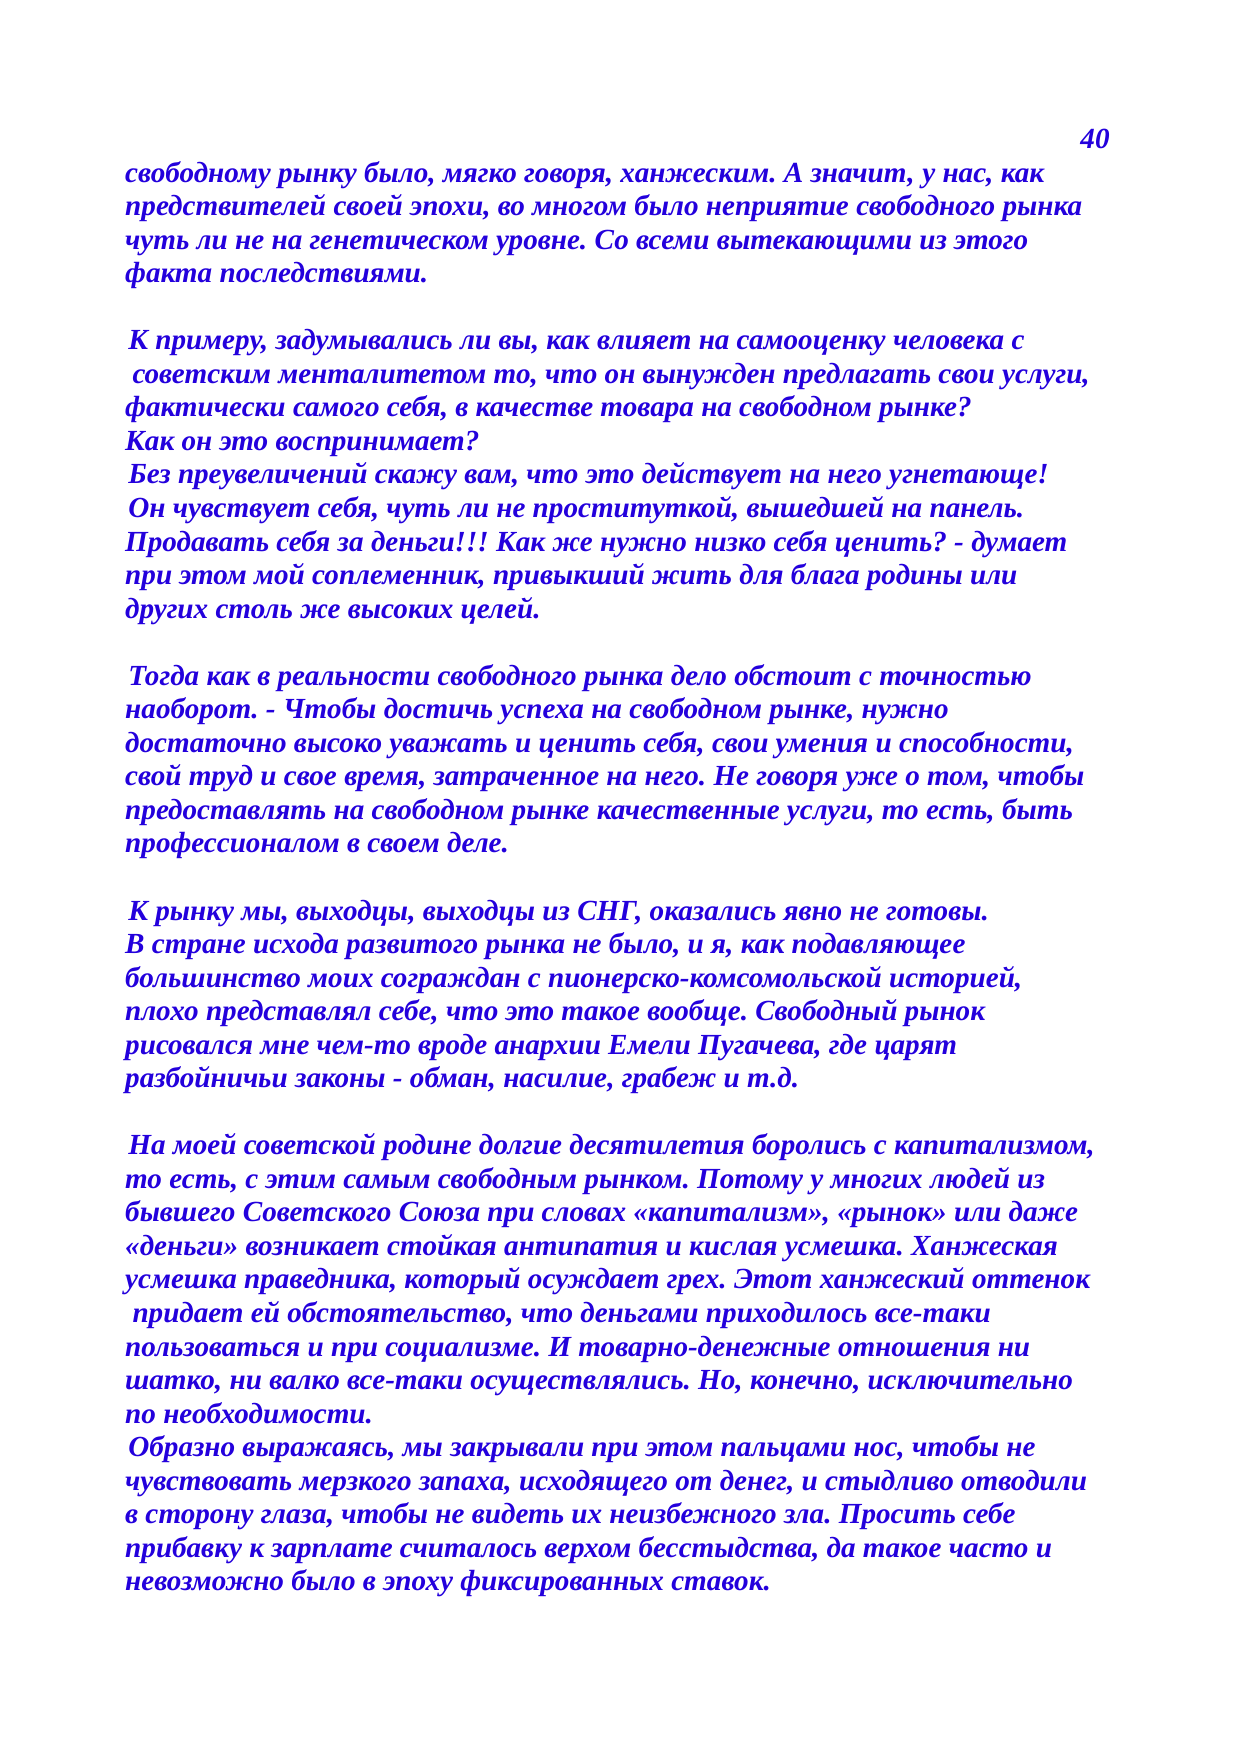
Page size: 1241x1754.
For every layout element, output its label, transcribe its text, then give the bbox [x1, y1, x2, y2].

table_header [1119, 118, 1240, 1634]
table_header [0, 118, 125, 1634]
table_header 38 О странностях «совкового» менталитета или мифы о свободном рынке Вообще проблема, как ее называют, совковой ментальности существует в Израиле. Израильтяне безошибочно узнают русского за пятьдесят метров на улице. Немалое количество коренных израильтян считает всех приехавших из стран СНГ алкоголиками и проститутками и некоторое основание так считать, нужно признать, они все-таки имеют. О том, что такое совковый менталитет я подробно узнал, когда работал в русскоязычных коллективах («русские», как правило, занимаются в Израиле никайоном (уборкой)). Нигде больше я не видел столько хитрости, подлости, изворотливости и извращенности. В русскоязычной бригаде вполне может царить атмосфера круговой поруки и человека могут запросто затравить только за то, что он ведет себя независимо и отказывается, к примеру, мыться со всеми в душе. Распространены 39 доносы и кляузы израильским начальникам на своих соотечественников. Некоторые русские женщины успешно продвигаются по карьерной лестнице привычным способом (через постель) с начальником. Одна женщина рассказывала мне как можно успешно и быстро выучить иврит – находясь в постели с ивритоязычными и попутно решая свои языковые проблемы. Отношение к работе «русских» - это отдельная поэма. Многие из нас никак не могут взять в толк специфику отношений на капиталистическом рынке труда. Представление о том, что Родина должна дать им работу и трудоустроить неистребимо. А как же иначе, если психологическая установка «Раньше думай о Родине, а потом – о себе» твердо вошла в кровь и сознание моих соотечественников вместе с молоком матери. Так вот, человек, думающий раньше о Родине, чем о себе, не способен понять, почему Родина и не обеспечивает его достойной работой. Я работал в бригаде, в которой несколько человек вообще не знали, что такое работать плохо и спустя рукава. Они что называется, вкалывали за минимум, и сильно при этом обижались на условия оплаты. Или на тех, кто работал не столь хорошо и самозабвенно (к примеру, на самих израильтян), но получал при этом столько же (или больше). Или на то, что платят одинаково и тому, кто работает много и тому кто почти не работает. Корень проблемы по моему мнению кроется в том, что многие выходцы из СНГ в Израиле просто не готовы к свободному рынку ни морально, ни психологически, ни профессионально, ни институционально. Ведь мы приехали из страны, в которой отношение к 40 свободному рынку было, мягко говоря, ханжеским. А значит, у нас, как предствителей своей эпохи, во многом было неприятие свободного рынка чуть ли не на генетическом уровне. Со всеми вытекающими из этого факта последствиями. К примеру, задумывались ли вы, как влияет на самооценку человека с советским менталитетом то, что он вынужден предлагать свои услуги, фактически самого себя, в качестве товара на свободном рынке? Как он это воспринимает? Без преувеличений скажу вам, что это действует на него угнетающе! Он чувствует себя, чуть ли не проституткой, вышедшей на панель. Продавать себя за деньги!!! Как же нужно низко себя ценить? - думает при этом мой соплеменник, привыкший жить для блага родины или других столь же высоких целей. Тогда как в реальности свободного рынка дело обстоит с точностью наоборот. - Чтобы достичь успеха на свободном рынке, нужно достаточно высоко уважать и ценить себя, свои умения и способности, свой труд и свое время, затраченное на него. Не говоря уже о том, чтобы предоставлять на свободном рынке качественные услуги, то есть, быть профессионалом в своем деле. К рынку мы, выходцы, выходцы из СНГ, оказались явно не готовы. В стране исхода развитого рынка не было, и я, как подавляющее большинство моих сограждан с пионерско-комсомольской историей, плохо представлял себе, что это такое вообще. Свободный рынок рисовался мне чем-то вроде анархии Емели Пугачева, где царят разбойничьи законы - обман, насилие, грабеж и т.д. На моей советской родине долгие десятилетия боролись с капитализмом, то есть, с этим самым свободным рынком. Потому у многих людей из бывшего Советского Союза при словах «капитализм», «рынок» или даже «деньги» возникает стойкая антипатия и кислая усмешка. Ханжеская усмешка праведника, который осуждает грех. Этот ханжеский оттенок придает ей обстоятельство, что деньгами приходилось все-таки пользоваться и при социализме. И товарно-денежные отношения ни шатко, ни валко все-таки осуществлялись. Но, конечно, исключительно по необходимости. Образно выражаясь, мы закрывали при этом пальцами нос, чтобы не чувствовать мерзкого запаха, исходящего от денег, и стыдливо отводили в сторону глаза, чтобы не видеть их неизбежного зла. Просить себе прибавку к зарплате считалось верхом бесстыдства, да такое часто и невозможно было в эпоху фиксированных ставок. 41 Такими «чистюлями» воспитали нас наши родители и вся система, нещадно боровшаяся с частным капиталом, как с буржуазным предрассудком. Деньги - это как раз то, что одних делает богатыми, а других – бедными, расслаивая общество на классы, - внушали нам в стране пионерии. А это, по мысли коммунистических идеологов, – несправедливо. Ведь все люди должны быть с равными возможностями, а значит, одинаковыми и одноклассовыми (звучит почти что, как одноклеточными). Значит, деньги – зло и любить их - это значит любить наживу, эксплуатацию, несправедливость, которую они производят! Деньги – орудие эксплуатации человека человеком! – делался неизбежный вывод. Миф о свободном рынке, как об антигуманном монстре стучит в наше сердце, как пепел рабочего класса! Чем закончился коммунистический эксперимент известно. Большинство действительно стало одинаково бедными, среди которых, правда, попадались богатые люди, вынужденные это тщательно скрывать. Ведь в результате уравнительной экономики накопление частного капитала ушло в нелегальную сферу общественного порицания. Быть богатым, означало быть неблагонадежным, точнее сказать, - врагом. Частный собственник был злом, с которым боролась система. Таким образом, система продуцировала бедных людей. Но с бедностью мириться хотели далеко не все. И люди воровали, воровали у государства, мстя системе, которая обкрадывала их. Воровать ведь проще, чем зарабатывать. Тем более, что в тех условиях много и не заработаешь. Воровство при социализме приобрело такие масштабы и размеры, что и не снились свободному рынку. Воровство стало нормой жизни, не воровал лишь дурак или какой-нибудь чудом не выродившийся идейный. Тогда-то и стало окончательно ясно, что коммунистический бунт против Бога и Моисея выразился не только в закрытии церквей, мечетей и синагог, не только в насаждении атеистической идеологии, но и в фактической направленности самой коммунистической идеологии против человека. В искоренении свободы во всех сферах – в мысли, в общественной жизни и в экономике. У человека отобрали свободу) реализовывать себя духовно, общественно и экономически под непрекращающееся скандирование лозунгов о свободе, равенстве и братстве. И сделали из него нищего, толкнув его на путь воровства. Вот таков печальный нравственный итог коммунизма, который, впрочем, никто особо и не хочет признавать. 42 Но даже в среде самих верующих в Бога людей в бывшем СССР до сих пор преобладает негативное отношение к товарно-денежным отношениям. Там очень непопулярно просить, или требовать за свой труд денег. И наоборот, весьма популярно отдавать свой труд безвозмездно. Считается, что раз Бог дает нам спасение даром, то и человек должен отдавать труд даром, что свидетельствует, якобы, о его особой духовности. Ведь все что делает верующий человек, он делать для Бога. Для Бога – и за деньги? – стучит тот же пепел в его сердце. Многие верующие, унаследовав коммунистические установки, считают деньги злом, а богатство – грехом. В результате, многие церкви или предприятия, созданные верующими, просто безбожно эксплуатируют работающих на них верующих людей под знаменами Божьего Царства! И забывают о том, как сказано в Моисеевом законе, что заработанная плата, не отданная вовремя работнику, взывает к небесам о справедливости! 43 Речь не о том, что человек имеет право работать, не требуя оплаты. Такой вид работ есть и в капиталистическом мире. Много добровольцев в частности приезжают в Израиль из стран свободного мира, чтобы послужить ему. И я вполне понимаю, когда какой-либо проект основывается исключительно на энтузиазме. Тем более, когда нет денег, чтобы оплатить услуги. Речь идет о том, что человека фактически лишают права требовать оплаты за свой труд, выставляя это право как нечто незаконное и аморальное. Плохо, когда человек не понимает, что достойная оплата за его труд вовсе не унижает его, а наоборот, возвышает, показывая саму значимость его труда. И государство или работодатель, выплачивая сущие гроши за труд работнику, по сути, унижают его, заставляя работать за бесценок и оценивать себя так же за бесценок. Сам же униженный неизбежно станет унижать при этом других. Недавно мы с женой приехали в кратковременный отпуск на Украину, чтобы положить родственника в больницу. Когда говорили с заведующей отделением, она согласилась принять больного в отделение (а здравоохранение на Украине – бесплатное). Когда же мы привезли его, загнула баснословную цену, разыграв целый спектакль о том, как ей и ее больнице тяжело существовать. И поставила вопрос ребром: либо платите – либо забирайте больного домой. «Заработанные» таким путем деньги она, конечно, положила себе в карман. Это пример как раз несвободного рынка. Рынка вымогательского и бесчеловечного. Это и есть беспредел. Согласитесь, что куда уж гуманнее отношения свободного рынка. Когда обе стороны – и продающая и покупающая прозрачно и свободно договариваются о сделке. Договариваются честно и наперед. Без лукавства и лицемерия. Но для этого отношения купли-продажи должны быть узаконены. И морально оправданны. В Израиле, например, законом установлен минимум для заработанной платы, ниже которого ни государство, ни работодатель не имеют права оценивать труд своего работника. Так что же это такое – свободный рынок? Свободный рынок строго регламентируется законом и весьма прозрачен. Прежде всего – это честный рынок, хотя нарушения закона бывают и на нем. Однако существует принципиальная разница между нарушением действующего на свободном рынке закона, и беззаконием, выливающимся в беспредел на стихийном рынке, который фактически представляет собой пространство СНГ. 44 Но суть свободного рынка - это свободное предложение тех товаров и услуг, которые нужны людям и актуальны для них. Если ваш товар или услуга никому не будут интересны, то вы останетесь ни с чем. Поэтому свободный рынок стимулирует развитие и творчество, направленное на благо ближнего, потенциального покупателя услуг. Иными словами, свободный рынок - это инструмент общения и кооперации людей, инструмент восполнения их нужд и потребностей. Инструмент объединения людей. Я помню, как при социализме лучшие люди спасались от бесчеловечной эпохи уходом в себя. Они бежали от извращенных, формальных и заполитизированно-идеологизированных отношений, которые им навязывал государственный социализм. Конечно, важно, когда человек занимается развитием своей личности или духовным совершенствованием. Но при этом он, лишенный поощрения и поддержки среды, «варится» 45 сам в себе. В условиях среды, враждебной личности и духовности, это намного лучше, чем просто плыть в общем потоке, не зная, куда и зачем ты идешь, просто делая как все. Открытие в себе истины, веры, творчества – великое и необходимое дело для человека. Потому что в этом случае он перестает быть средством манипуляции. Это выход из толпы к самому себе, к своей сути и своему смыслу. Но следующий этап – это предложение своего творческого и духовного богатства другим. Когда человек предлагает свое дело другим, он восполняет их потребности. Но для этого нужен механизм, помогающий осуществлению этого. Вырабатывающий юридические, механические, экономические и прочие условия для этого. Эту роль и выполняет свободный рынок. Конечно, можно и бесплатно восполнять потребности ближнего, как волонтер. Потому при социализме многое держалось на энтузиазме. Однако, кто-то правильно сказал, что одним энтузиазмом сыт не будешь. Уникальность рынка в том, что он требует восполнения потребностей на условиях заказчика. Деньги, заплаченные за товар, - это эквивалент услуги, которую оценили и захотели приобрести. Тем самым, признав ее как важную или необходимую. Как услугу, в которой нуждаются. Вот вам и жестокий негуманный капитализм, помогающий человеку решить практически любую его потребность! Вроде бы вам и нет дела до других людей. Но свободный рынок объединяет людей друг с другом по принципу свободного участия и делает их полезными друг другу. В принципе, мы все созданы друг для друга, для того, чтобы восполнять нужды друг друга. Кто знаком с той же Библией, знает об этом. Свободный рынок как раз и актуализирует эту задачу, заставляя человека искать свою нишу в этом процессе и предлагать лучшее, что у него есть, другим. И когда человек в свободе решает, чем он хочет заниматься, и что он может предложить свободному рынку, он, прежде всего, развивает себя как личность. А потом он развивает общество, помогает другим людям решать их проблемы и удовлетворять их потребности (конечно, я говорю не о жуликах, которые есть на любом рынке – и свободном, и несвободном). И получает при этом достойное вознаграждение за свой труд в виде денег. И те же деньги стимулируют его развитие, потому как являются пропуском ко многим возможностям и благам. Таким образом, свободный рынок стимулирует развитие личности и развитие общества. Так почему бы нам, в конце концов, ни научиться зарабатывать деньги 46 тем делом, которое лучше всего получается, и которое нравиться. И представить себя в обществе как достойного, полезного и значимого его члена. Чтобы в конечном итоге осуществить себя, реализовав свои потребности и нужды, - в служении обществу, потребностям и нуждам других людей. В этом нет противоречия, которое пытались нам внушить социалистические мифы о свободном рынке, утверждающие, что при капитализме человек – человеку волк, а вот при социализме, наоборот, – друг, товарищ и брат. И делая нас заложниками в своей идеологической войне. Потому что, делая хорошо себе, вы, в конечном итоге, делаете хорошо и другим, а делая хорошо другим, вы делаете хорошо себе. Ибо мы все связаны друг с другом. Связаны, конечно, не только, свободным рынком, но и великой духовной общностью, как творения и дети единого Бога. Вот почему я думаю, что свободный рынок - это великое изобретение человека, вдохновленного Богом. Не смотря на все недостатки и несовершенства, которые вместе с собой привносит на свободный рынок человек в своей деятельности. [125, 118, 1119, 1634]
